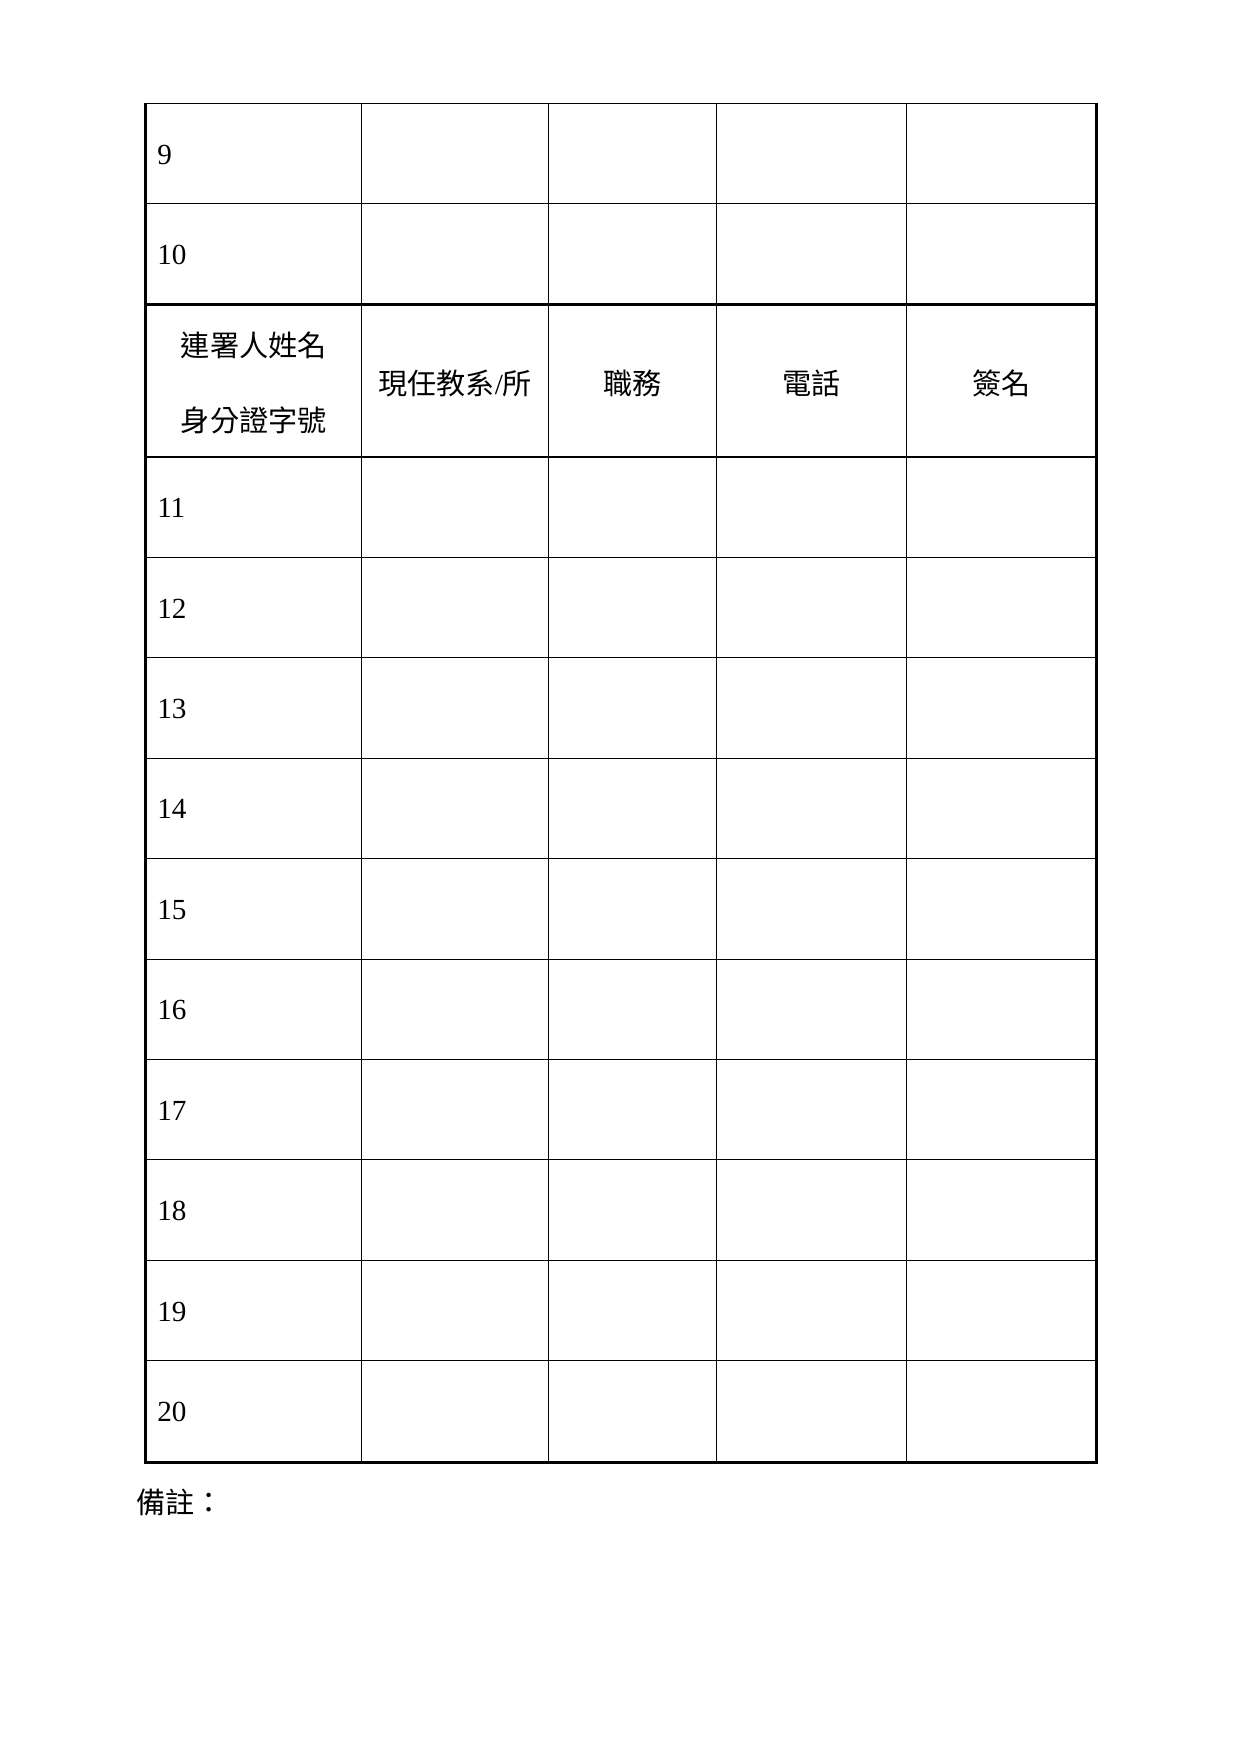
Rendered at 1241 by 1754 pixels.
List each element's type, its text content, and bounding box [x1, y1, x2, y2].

table_cell 18 [147, 1160, 361, 1260]
table_cell [549, 558, 716, 657]
table_cell [549, 204, 716, 303]
table_cell [362, 458, 548, 557]
table_cell 15 [147, 859, 361, 958]
table_cell 電話 [717, 306, 906, 456]
table_cell [907, 658, 1095, 758]
table_cell 現任教系/所 [362, 306, 548, 456]
table_cell [362, 1060, 548, 1159]
table_cell [907, 458, 1095, 557]
text 備註： [136, 1464, 1104, 1539]
table_cell [362, 1361, 548, 1461]
table_cell 19 [147, 1261, 361, 1360]
table_cell 16 [147, 960, 361, 1059]
table_cell [717, 960, 906, 1059]
table_cell [907, 1160, 1095, 1260]
table_cell [907, 1361, 1095, 1461]
table_cell [549, 1060, 716, 1159]
table_cell [549, 1361, 716, 1461]
table_cell [907, 960, 1095, 1059]
table_cell [717, 1261, 906, 1360]
table_cell [907, 558, 1095, 657]
table_cell [362, 1160, 548, 1260]
table_cell [907, 104, 1095, 203]
table_cell 13 [147, 658, 361, 758]
table_cell [907, 1060, 1095, 1159]
table_cell [362, 658, 548, 758]
table_cell [362, 759, 548, 858]
table_cell [717, 859, 906, 958]
table_cell [717, 204, 906, 303]
table_cell [549, 658, 716, 758]
table_cell [717, 104, 906, 203]
table_cell [717, 658, 906, 758]
table_cell 14 [147, 759, 361, 858]
table_cell 11 [147, 458, 361, 557]
table_cell [717, 458, 906, 557]
table_cell [907, 204, 1095, 303]
table_cell 17 [147, 1060, 361, 1159]
table_cell [362, 104, 548, 203]
table_cell [362, 960, 548, 1059]
table_cell 20 [147, 1361, 361, 1461]
table_cell [907, 1261, 1095, 1360]
table_cell [717, 1060, 906, 1159]
table_cell [549, 960, 716, 1059]
table_cell [362, 204, 548, 303]
table_cell [549, 859, 716, 958]
table_cell [549, 759, 716, 858]
table_cell [362, 859, 548, 958]
table_cell 連署人姓名 身分證字號 [147, 306, 361, 456]
table_cell 10 [147, 204, 361, 303]
table_cell [549, 104, 716, 203]
table_cell 職務 [549, 306, 716, 456]
table_cell [362, 558, 548, 657]
table_cell [907, 859, 1095, 958]
table_cell [717, 759, 906, 858]
table_cell [362, 1261, 548, 1360]
table_cell [717, 558, 906, 657]
table_cell [717, 1361, 906, 1461]
table_cell [549, 1160, 716, 1260]
table_cell [549, 1261, 716, 1360]
table_cell 簽名 [907, 306, 1095, 456]
table_cell [549, 458, 716, 557]
table_cell [717, 1160, 906, 1260]
table_cell [907, 759, 1095, 858]
table_cell 9 [147, 104, 361, 203]
table_cell 12 [147, 558, 361, 657]
